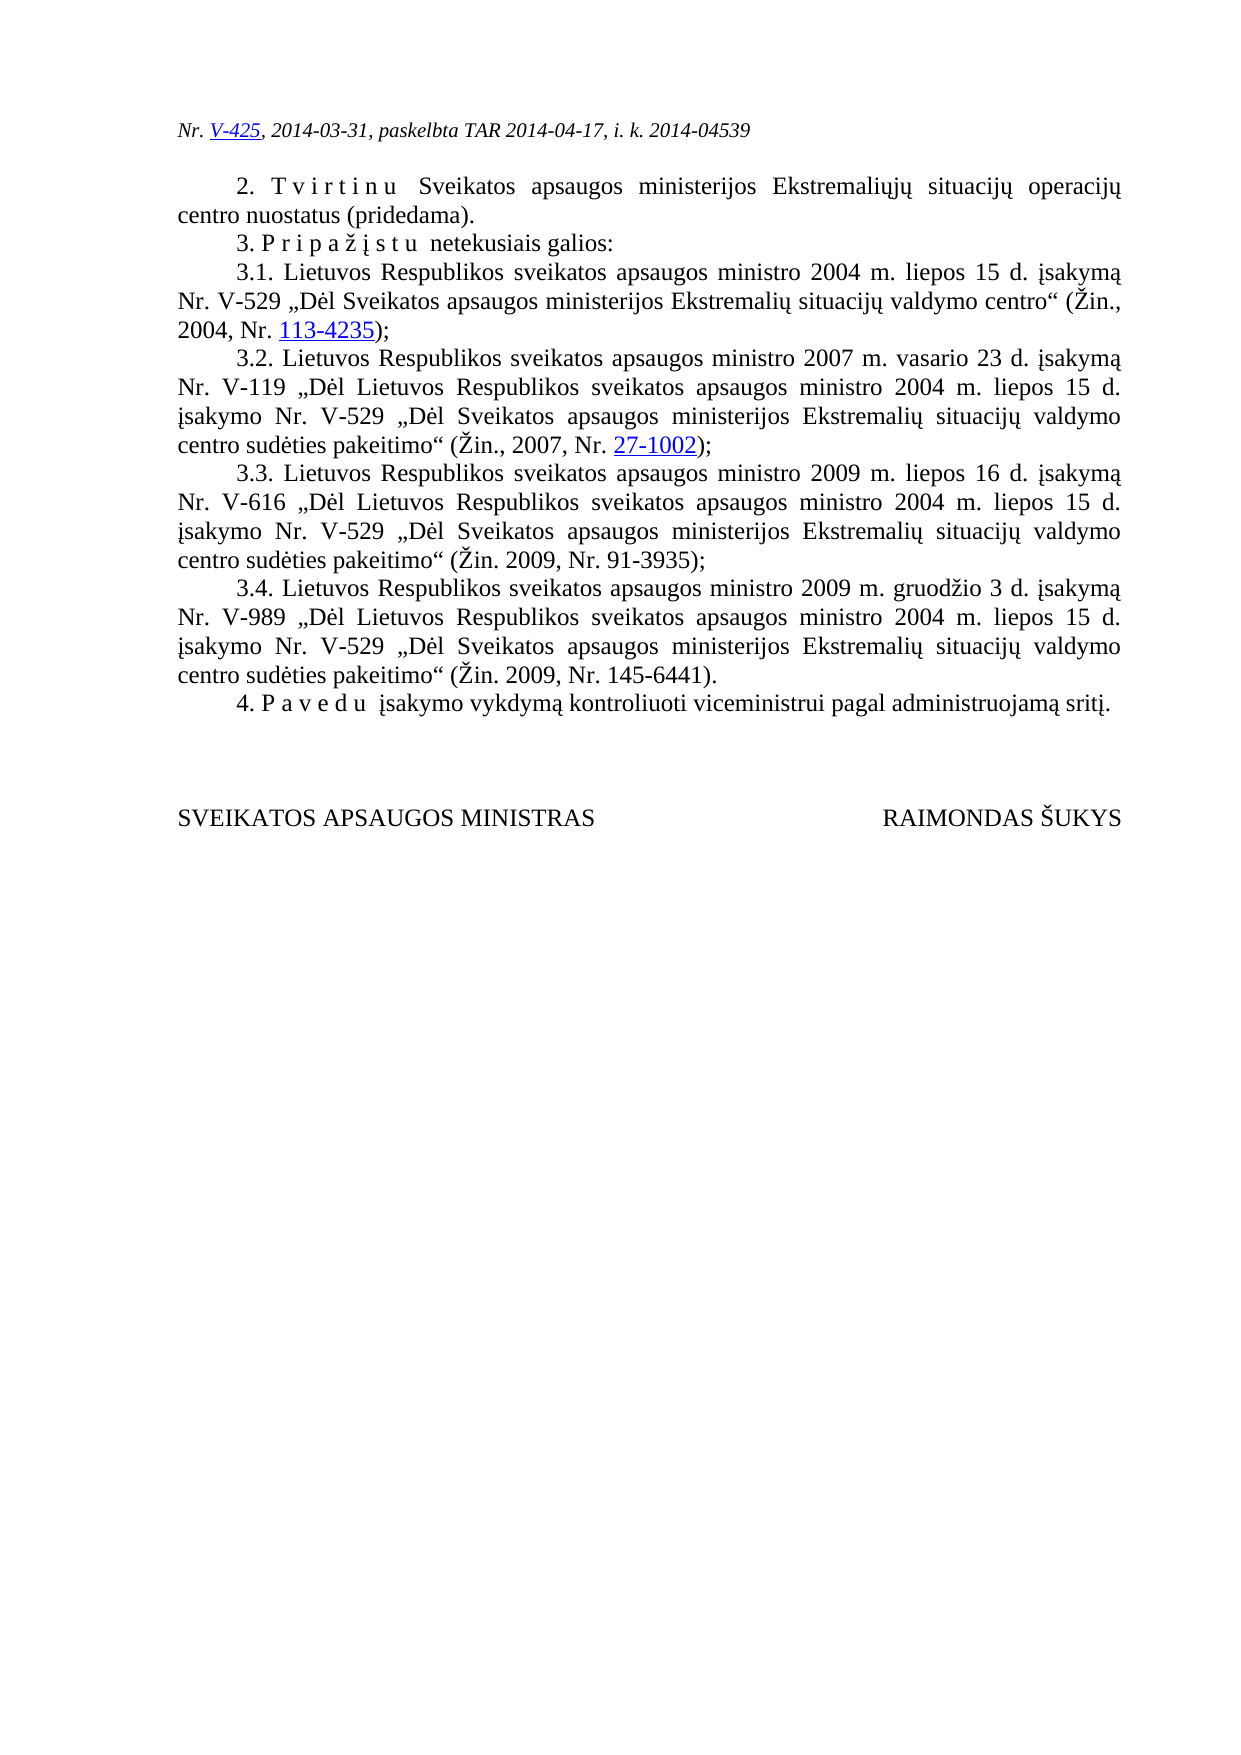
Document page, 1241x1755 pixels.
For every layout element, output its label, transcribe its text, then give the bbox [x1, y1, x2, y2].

text SVEIKATOS APSAUGOS MINISTRAS RAIMONDAS ŠUKYS [177, 803, 1122, 832]
text 3. Pripažįstu netekusiais galios: [177, 228, 1122, 257]
text 2. Tvirtinu Sveikatos apsaugos ministerijos Ekstremaliųjų situacijų operacijų centro nuostatus (pridedama). [177, 171, 1122, 228]
text 3.2. Lietuvos Respublikos sveikatos apsaugos ministro 2007 m. vasario 23 d. įsakymą Nr. V-119 „Dėl Lietuvos Respublikos sveikatos apsaugos ministro 2004 m. liepos 15 d. įsakymo Nr. V-529 „Dėl Sveikatos apsaugos ministerijos Ekstremalių situacijų valdymo centro sudėties pakeitimo“ (Žin., 2007, Nr. 27-1002); [177, 343, 1122, 458]
text Nr. V-425, 2014-03-31, paskelbta TAR 2014-04-17, i. k. 2014-04539 [177, 118, 1122, 142]
text 3.4. Lietuvos Respublikos sveikatos apsaugos ministro 2009 m. gruodžio 3 d. įsakymą Nr. V-989 „Dėl Lietuvos Respublikos sveikatos apsaugos ministro 2004 m. liepos 15 d. įsakymo Nr. V-529 „Dėl Sveikatos apsaugos ministerijos Ekstremalių situacijų valdymo centro sudėties pakeitimo“ (Žin. 2009, Nr. 145-6441). [177, 573, 1122, 688]
text 4. Pavedu įsakymo vykdymą kontroliuoti viceministrui pagal administruojamą sritį. [177, 688, 1122, 717]
text 3.1. Lietuvos Respublikos sveikatos apsaugos ministro 2004 m. liepos 15 d. įsakymą Nr. V-529 „Dėl Sveikatos apsaugos ministerijos Ekstremalių situacijų valdymo centro“ (Žin., 2004, Nr. 113-4235); [177, 257, 1122, 343]
text 3.3. Lietuvos Respublikos sveikatos apsaugos ministro 2009 m. liepos 16 d. įsakymą Nr. V-616 „Dėl Lietuvos Respublikos sveikatos apsaugos ministro 2004 m. liepos 15 d. įsakymo Nr. V-529 „Dėl Sveikatos apsaugos ministerijos Ekstremalių situacijų valdymo centro sudėties pakeitimo“ (Žin. 2009, Nr. 91-3935); [177, 458, 1122, 573]
